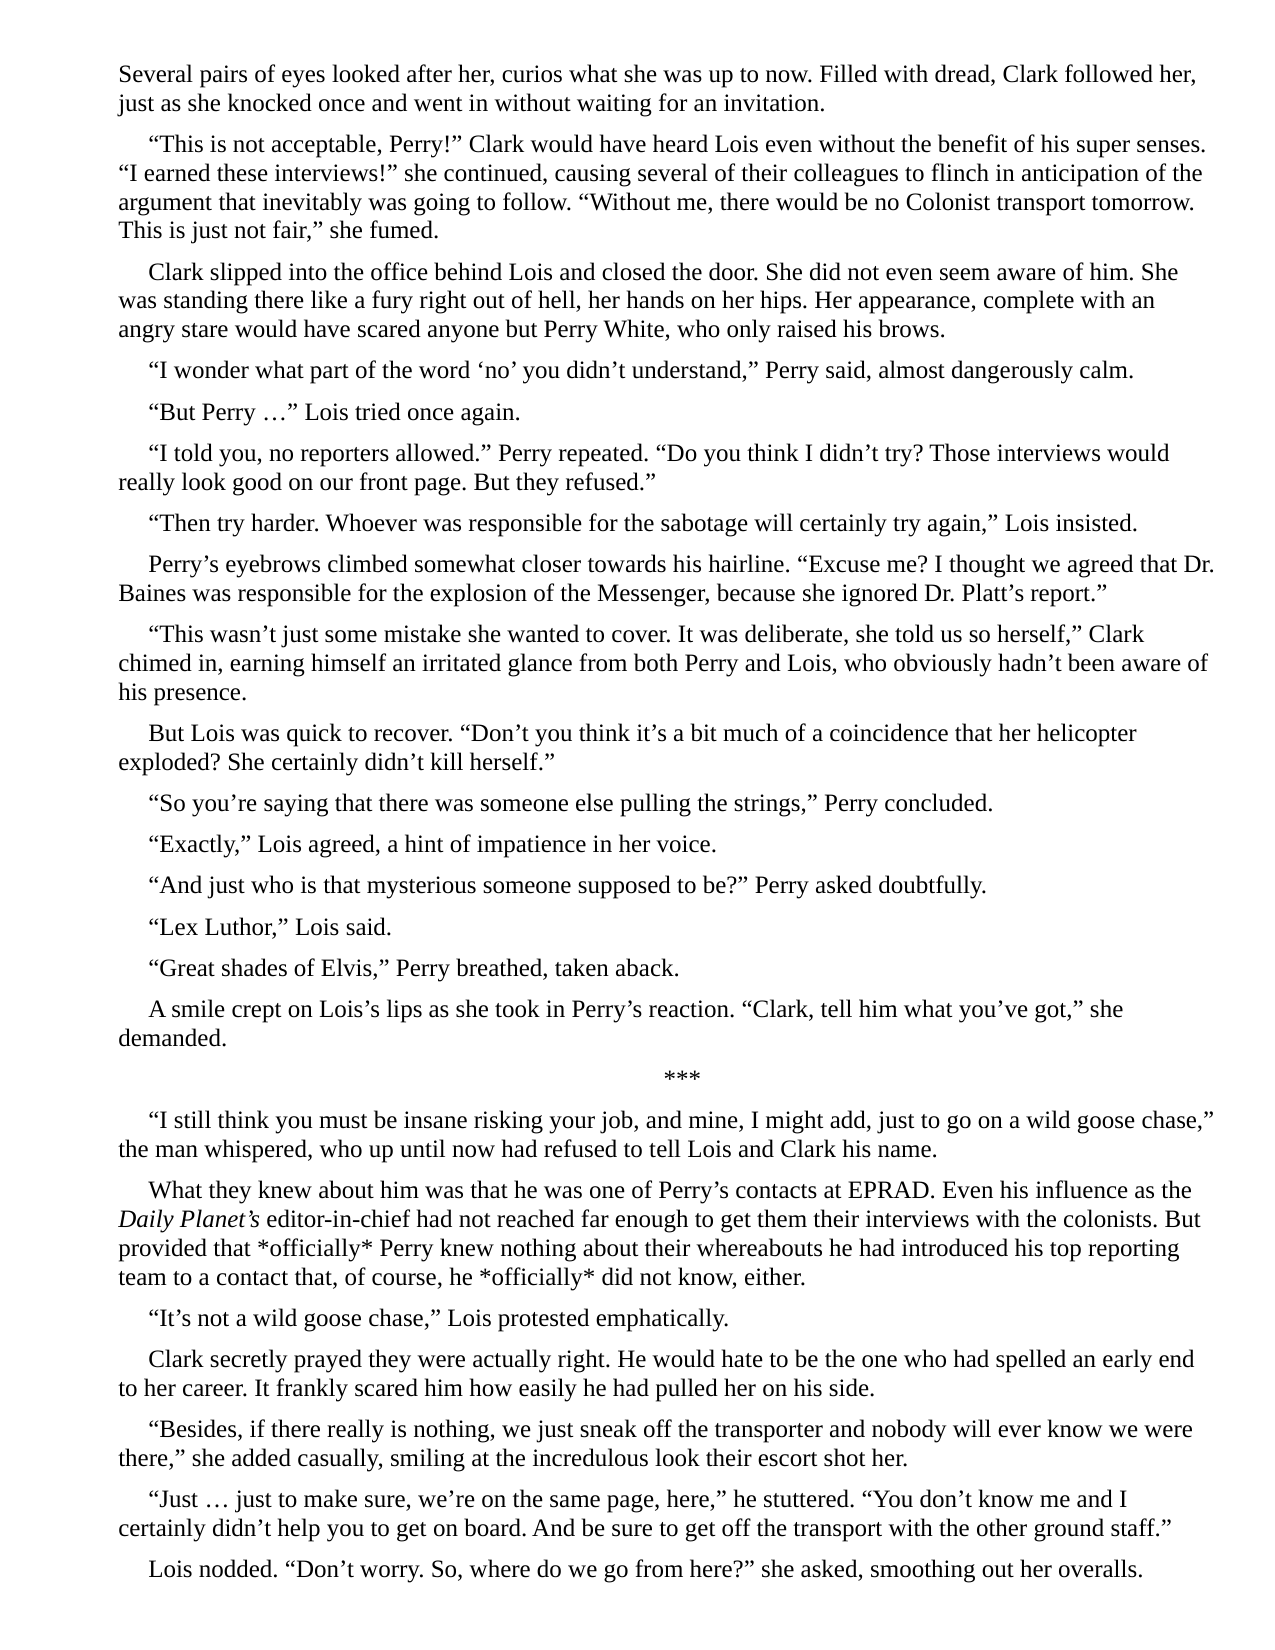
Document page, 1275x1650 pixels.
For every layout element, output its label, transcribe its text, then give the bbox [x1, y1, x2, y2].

text Lois nodded. “Don’t worry. So, where do we go from here?” she asked, smoothing out her overalls. [118, 1554, 1216, 1583]
text *** [118, 1064, 1216, 1093]
text “And just who is that mysterious someone supposed to be?” Perry asked doubtfully. [118, 870, 1216, 899]
text “I wonder what part of the word ‘no’ you didn’t understand,” Perry said, almost dangerously calm. [118, 355, 1216, 384]
text “I still think you must be insane risking your job, and mine, I might add, just to go on a wild goose chase,” the man whispered, who up until now had refused to tell Lois and Clark his name. [118, 1105, 1216, 1163]
text Clark secretly prayed they were actually right. He would hate to be the one who had spelled an early end to her career. It frankly scared him how easily he had pulled her on his side. [118, 1344, 1216, 1402]
text “I told you, no reporters allowed.” Perry repeated. “Do you think I didn’t try? Those interviews would really look good on our front page. But they refused.” [118, 438, 1216, 495]
text “Lex Luthor,” Lois said. [118, 912, 1216, 940]
text But Lois was quick to recover. “Don’t you think it’s a bit much of a coincidence that her helicopter exploded? She certainly didn’t kill herself.” [118, 718, 1216, 775]
text “So you’re saying that there was someone else pulling the strings,” Perry concluded. [118, 788, 1216, 817]
text “This wasn’t just some mistake she wanted to cover. It was deliberate, she told us so herself,” Clark chimed in, earning himself an irritated glance from both Perry and Lois, who obviously hadn’t been aware of his presence. [118, 619, 1216, 705]
text “But Perry …” Lois tried once again. [118, 397, 1216, 425]
text “It’s not a wild goose chase,” Lois protested emphatically. [118, 1303, 1216, 1332]
text “This is not acceptable, Perry!” Clark would have heard Lois even without the benefit of his super senses. “I earned these interviews!” she continued, causing several of their colleagues to flinch in anticipation of the argument that inevitably was going to follow. “Without me, there would be no Colonist transport tomorrow. This is just not fair,” she fumed. [118, 129, 1216, 244]
text A smile crept on Lois’s lips as she took in Perry’s reaction. “Clark, tell him what you’ve got,” she demanded. [118, 994, 1216, 1052]
text “Great shades of Elvis,” Perry breathed, taken aback. [118, 953, 1216, 982]
text What they knew about him was that he was one of Perry’s contacts at EPRAD. Even his influence as the Daily Planet’s editor-in-chief had not reached far enough to get them their interviews with the colonists. But provided that *officially* Perry knew nothing about their whereabouts he had introduced his top reporting team to a contact that, of course, he *officially* did not know, either. [118, 1175, 1216, 1290]
text Several pairs of eyes looked after her, curios what she was up to now. Filled with dread, Clark followed her, just as she knocked once and went in without waiting for an invitation. [118, 59, 1216, 117]
text “Besides, if there really is nothing, we just sneak off the transporter and nobody will ever know we were there,” she added casually, smiling at the incredulous look their escort shot her. [118, 1414, 1216, 1472]
text “Exactly,” Lois agreed, a hint of impatience in her voice. [118, 829, 1216, 858]
text “Then try harder. Whoever was responsible for the sabotage will certainly try again,” Lois insisted. [118, 508, 1216, 537]
text Clark slipped into the office behind Lois and closed the door. She did not even seem aware of him. She was standing there like a fury right out of hell, her hands on her hips. Her appearance, complete with an angry stare would have scared anyone but Perry White, who only raised his brows. [118, 257, 1216, 343]
text “Just … just to make sure, we’re on the same page, here,” he stuttered. “You don’t know me and I certainly didn’t help you to get on board. And be sure to get off the transport with the other ground staff.” [118, 1484, 1216, 1542]
text Perry’s eyebrows climbed somewhat closer towards his hairline. “Excuse me? I thought we agreed that Dr. Baines was responsible for the explosion of the Messenger, because she ignored Dr. Platt’s report.” [118, 549, 1216, 607]
